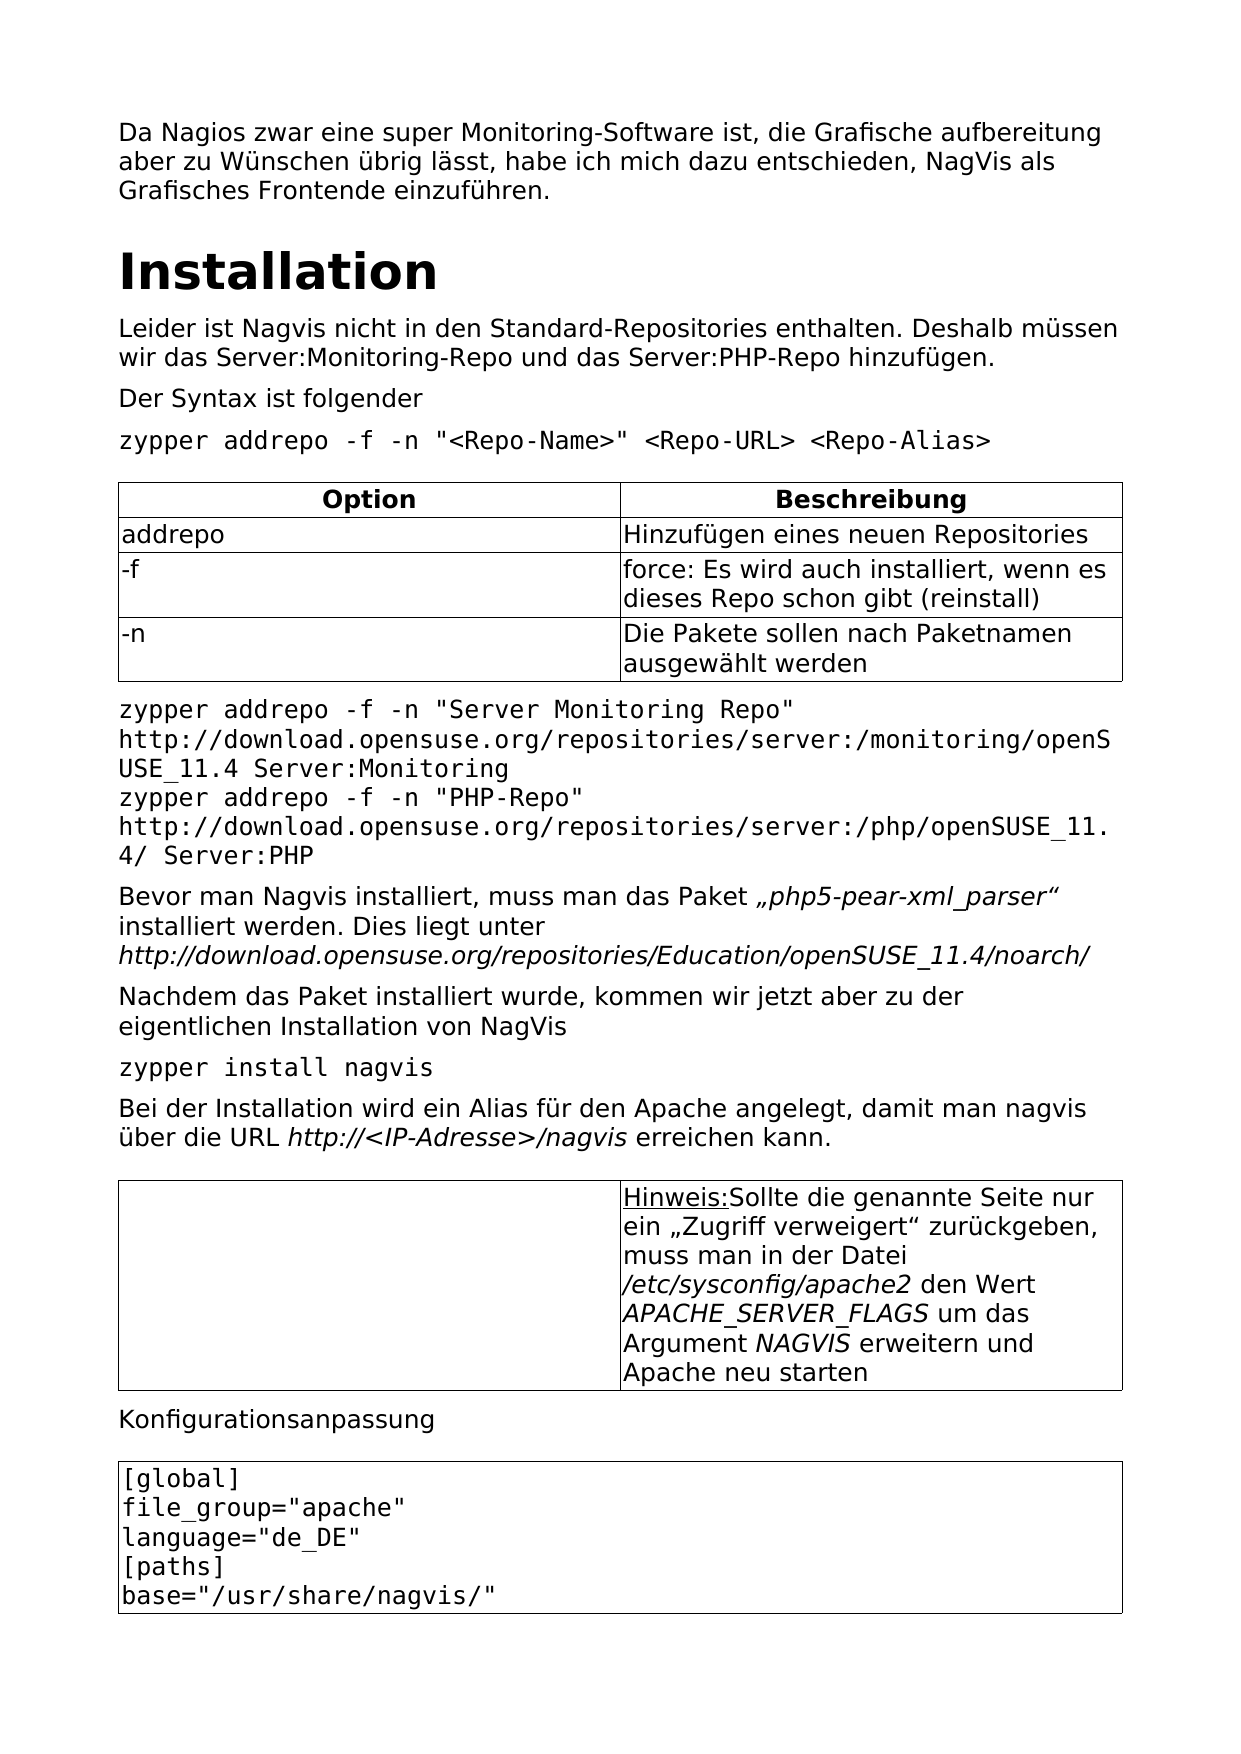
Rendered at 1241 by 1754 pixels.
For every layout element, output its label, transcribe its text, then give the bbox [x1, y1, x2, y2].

table_cell force: Es wird auch installiert, wenn es dieses Repo schon gibt (reinstall) [621, 553, 1122, 617]
table_cell -n [119, 618, 620, 681]
table_header Beschreibung [621, 483, 1122, 517]
table_header Option [119, 483, 620, 517]
text zypper addrepo -f -n "Server Monitoring Repo" http://download.opensuse.org/repositories/server:/monitoring/openSUSE_11.4 Server:Monitoring zypper addrepo -f -n "PHP-Repo" http://download.opensuse.org/repositories/server:/php/openSUSE_11.4/ Server:PHP [118, 696, 1122, 871]
table_cell -f [119, 553, 620, 617]
text zypper addrepo -f -n "<Repo-Name>" <Repo-URL> <Repo-Alias> [118, 426, 1122, 456]
text Leider ist Nagvis nicht in den Standard-Repositories enthalten. Deshalb müssen wir das Server:Monitoring-Repo und das Server:PHP-Repo hinzufügen. [118, 314, 1122, 372]
text Der Syntax ist folgender [118, 385, 1122, 414]
text Bei der Installation wird ein Alias für den Apache angelegt, damit man nagvis über die URL http://<IP-Adresse>/nagvis erreichen kann. [118, 1094, 1122, 1153]
subtitle Installation [118, 243, 1122, 301]
table_cell Die Pakete sollen nach Paketnamen ausgewählt werden [621, 618, 1122, 681]
table_cell Hinzufügen eines neuen Repositories [621, 518, 1122, 552]
text zypper install nagvis [118, 1053, 1122, 1082]
table_header [119, 1181, 620, 1390]
table_header Hinweis:Sollte die genannte Seite nur ein „Zugriff verweigert“ zurückgeben, muss man in der Datei /etc/sysconfig/apache2 den Wert APACHE_SERVER_FLAGS um das Argument NAGVIS erweitern und Apache neu starten [621, 1181, 1122, 1390]
text Konfigurationsanpassung [118, 1405, 1122, 1434]
table_cell addrepo [119, 518, 620, 552]
text Bevor man Nagvis installiert, muss man das Paket „php5-pear-xml_parser“ installiert werden. Dies liegt unter http://download.opensuse.org/repositories/Education/openSUSE_11.4/noarch/ [118, 882, 1122, 970]
text Da Nagios zwar eine super Monitoring-Software ist, die Grafische aufbereitung aber zu Wünschen übrig lässt, habe ich mich dazu entschieden, NagVis als Grafisches Frontende einzuführen. [118, 118, 1122, 206]
text Nachdem das Paket installiert wurde, kommen wir jetzt aber zu der eigentlichen Installation von NagVis [118, 982, 1122, 1041]
table_header [global] file_group="apache" language="de_DE" [paths] base="/usr/share/nagvis/" [119, 1462, 1122, 1613]
